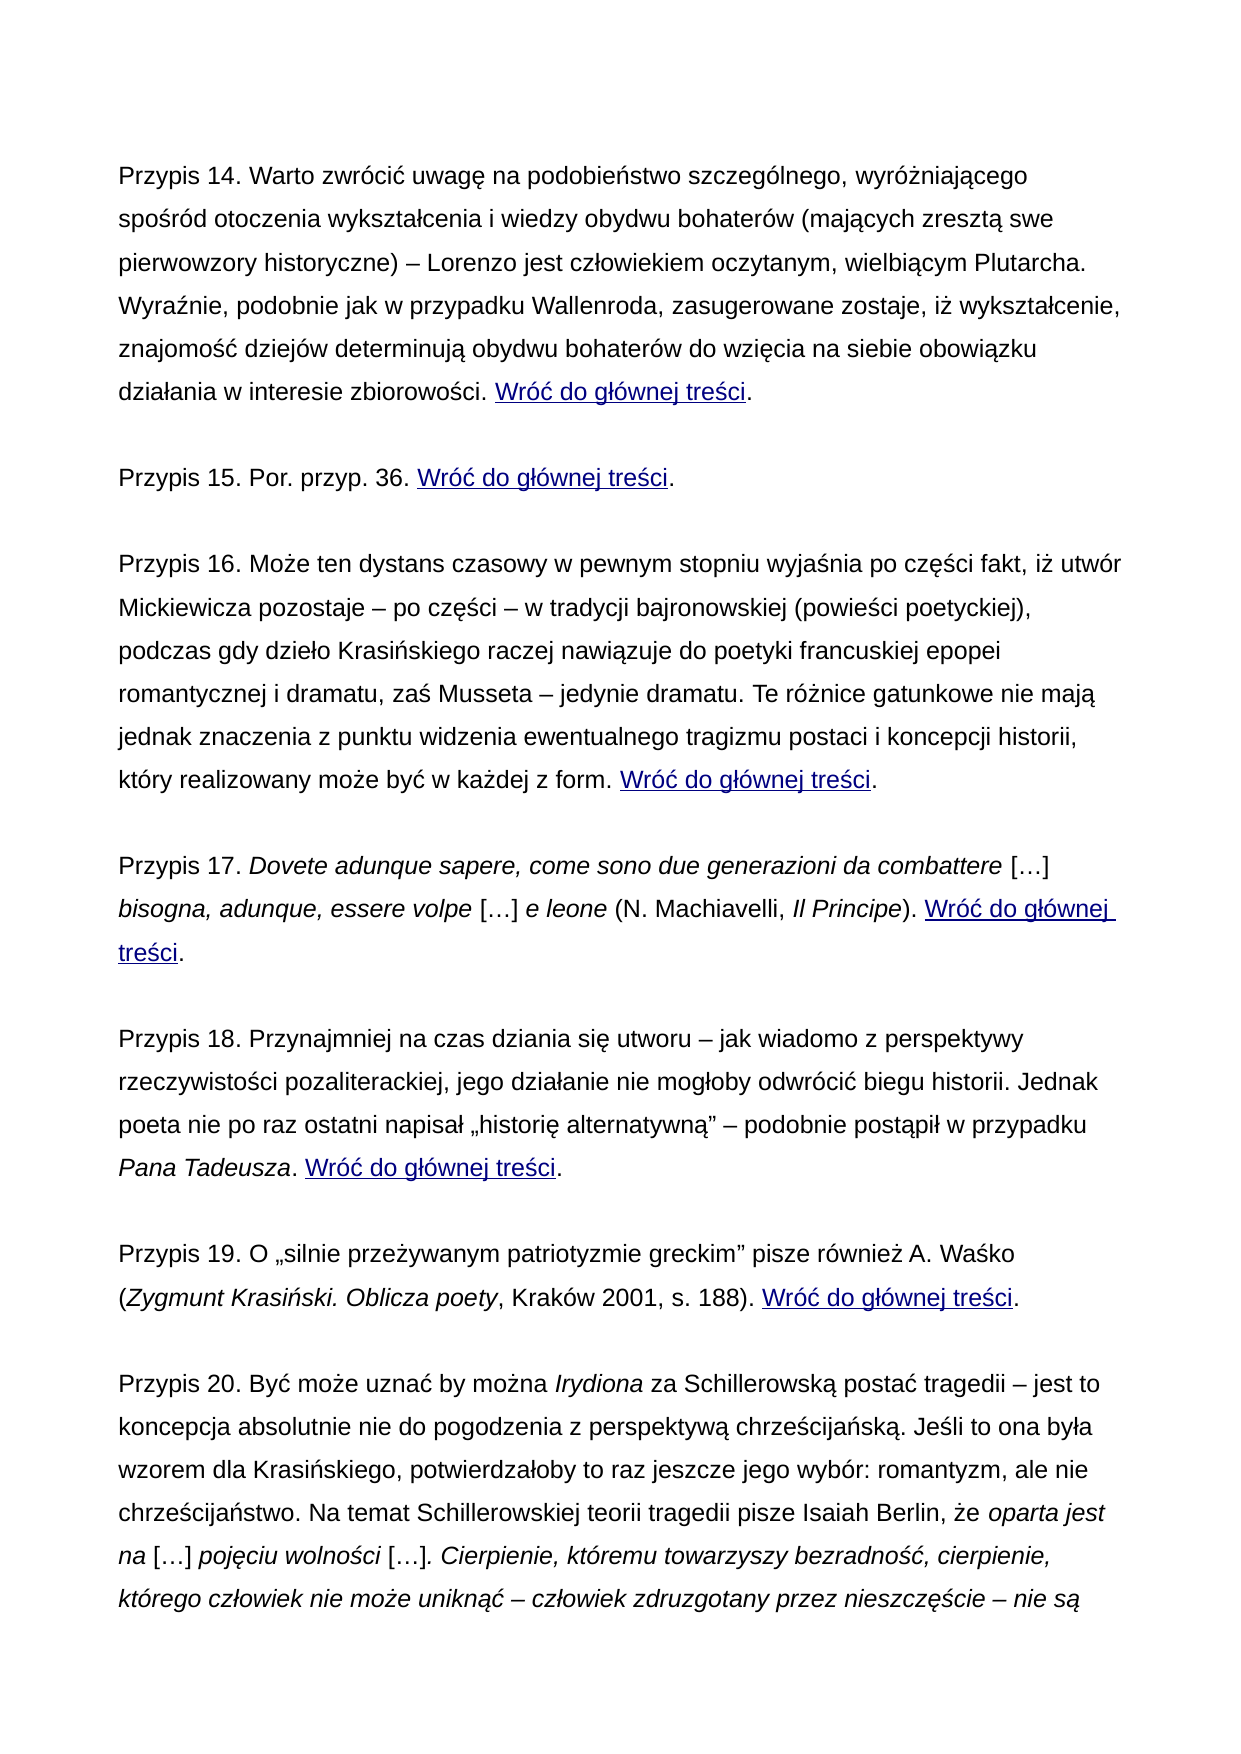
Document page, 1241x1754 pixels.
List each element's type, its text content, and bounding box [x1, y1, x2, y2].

text Przypis 14. Warto zwrócić uwagę na podobieństwo szczególnego, wyróżniającego spośród otoczenia wykształcenia i wiedzy obydwu bohaterów (mających zresztą swe pierwowzory historyczne) – Lorenzo jest człowiekiem oczytanym, wielbiącym Plutarcha. Wyraźnie, podobnie jak w przypadku Wallenroda, zasugerowane zostaje, iż wykształcenie, znajomość dziejów determinują obydwu bohaterów do wzięcia na siebie obowiązku działania w interesie zbiorowości. Wróć do głównej treści. [118, 161, 1122, 406]
text Przypis 16. Może ten dystans czasowy w pewnym stopniu wyjaśnia po części fakt, iż utwór Mickiewicza pozostaje – po części – w tradycji bajronowskiej (powieści poetyckiej), podczas gdy dzieło Krasińskiego raczej nawiązuje do poetyki francuskiej epopei romantycznej i dramatu, zaś Musseta – jedynie dramatu. Te różnice gatunkowe nie mają jednak znaczenia z punktu widzenia ewentualnego tragizmu postaci i koncepcji historii, który realizowany może być w każdej z form. Wróć do głównej treści. [118, 549, 1122, 794]
text Przypis 18. Przynajmniej na czas dziania się utworu – jak wiadomo z perspektywy rzeczywistości pozaliterackiej, jego działanie nie mogłoby odwrócić biegu historii. Jednak poeta nie po raz ostatni napisał „historię alternatywną” – podobnie postąpił w przypadku Pana Tadeusza. Wróć do głównej treści. [118, 1024, 1122, 1182]
text Przypis 15. Por. przyp. 36. Wróć do głównej treści. [118, 463, 1122, 492]
text Przypis 19. O „silnie przeżywanym patriotyzmie greckim” pisze również A. Waśko (Zygmunt Krasiński. Oblicza poety, Kraków 2001, s. 188). Wróć do głównej treści. [118, 1239, 1122, 1311]
text Przypis 17. Dovete adunque sapere, come sono due generazioni da combattere […] bisogna, adunque, essere volpe […] e leone (N. Machiavelli, Il Principe). Wróć do głównej treści. [118, 851, 1122, 966]
text Przypis 20. Być może uznać by można Irydiona za Schillerowską postać tragedii – jest to koncepcja absolutnie nie do pogodzenia z perspektywą chrześcijańską. Jeśli to ona była wzorem dla Krasińskiego, potwierdzałoby to raz jeszcze jego wybór: romantyzm, ale nie chrześcijaństwo. Na temat Schillerowskiej teorii tragedii pisze Isaiah Berlin, że oparta jest na […] pojęciu wolności […]. Cierpienie, któremu towarzyszy bezradność, cierpienie, którego człowiek nie może uniknąć – człowiek zdruzgotany przez nieszczęście – nie są [118, 1369, 1122, 1613]
